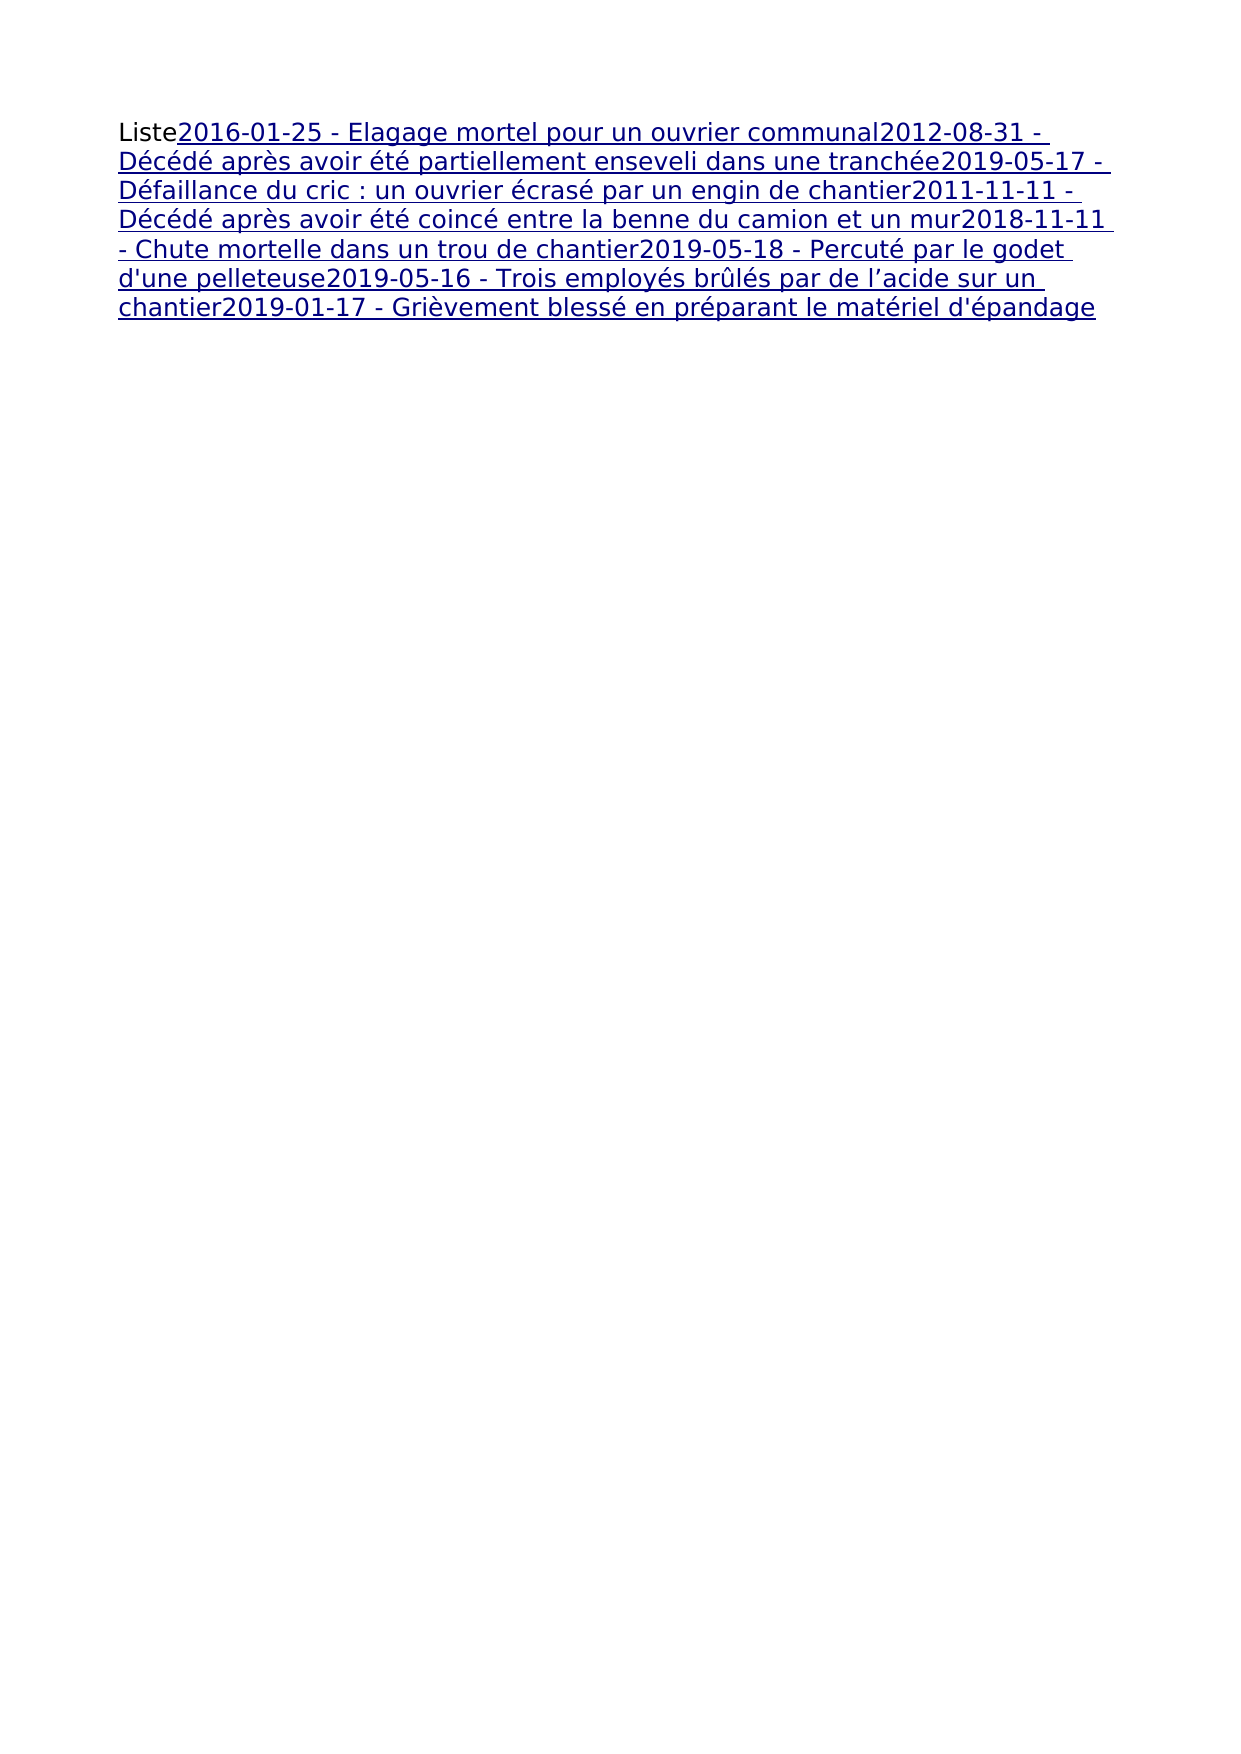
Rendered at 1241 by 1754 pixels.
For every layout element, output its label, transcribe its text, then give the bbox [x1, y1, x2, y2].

text Liste2016-01-25 - Elagage mortel pour un ouvrier communal2012-08-31 - Décédé après avoir été partiellement enseveli dans une tranchée2019-05-17 - Défaillance du cric : un ouvrier écrasé par un engin de chantier2011-11-11 - Décédé après avoir été coincé entre la benne du camion et un mur2018-11-11 - Chute mortelle dans un trou de chantier2019-05-18 - Percuté par le godet d'une pelleteuse2019-05-16 - Trois employés brûlés par de l’acide sur un chantier2019-01-17 - Grièvement blessé en préparant le matériel d'épandage [118, 118, 1122, 322]
